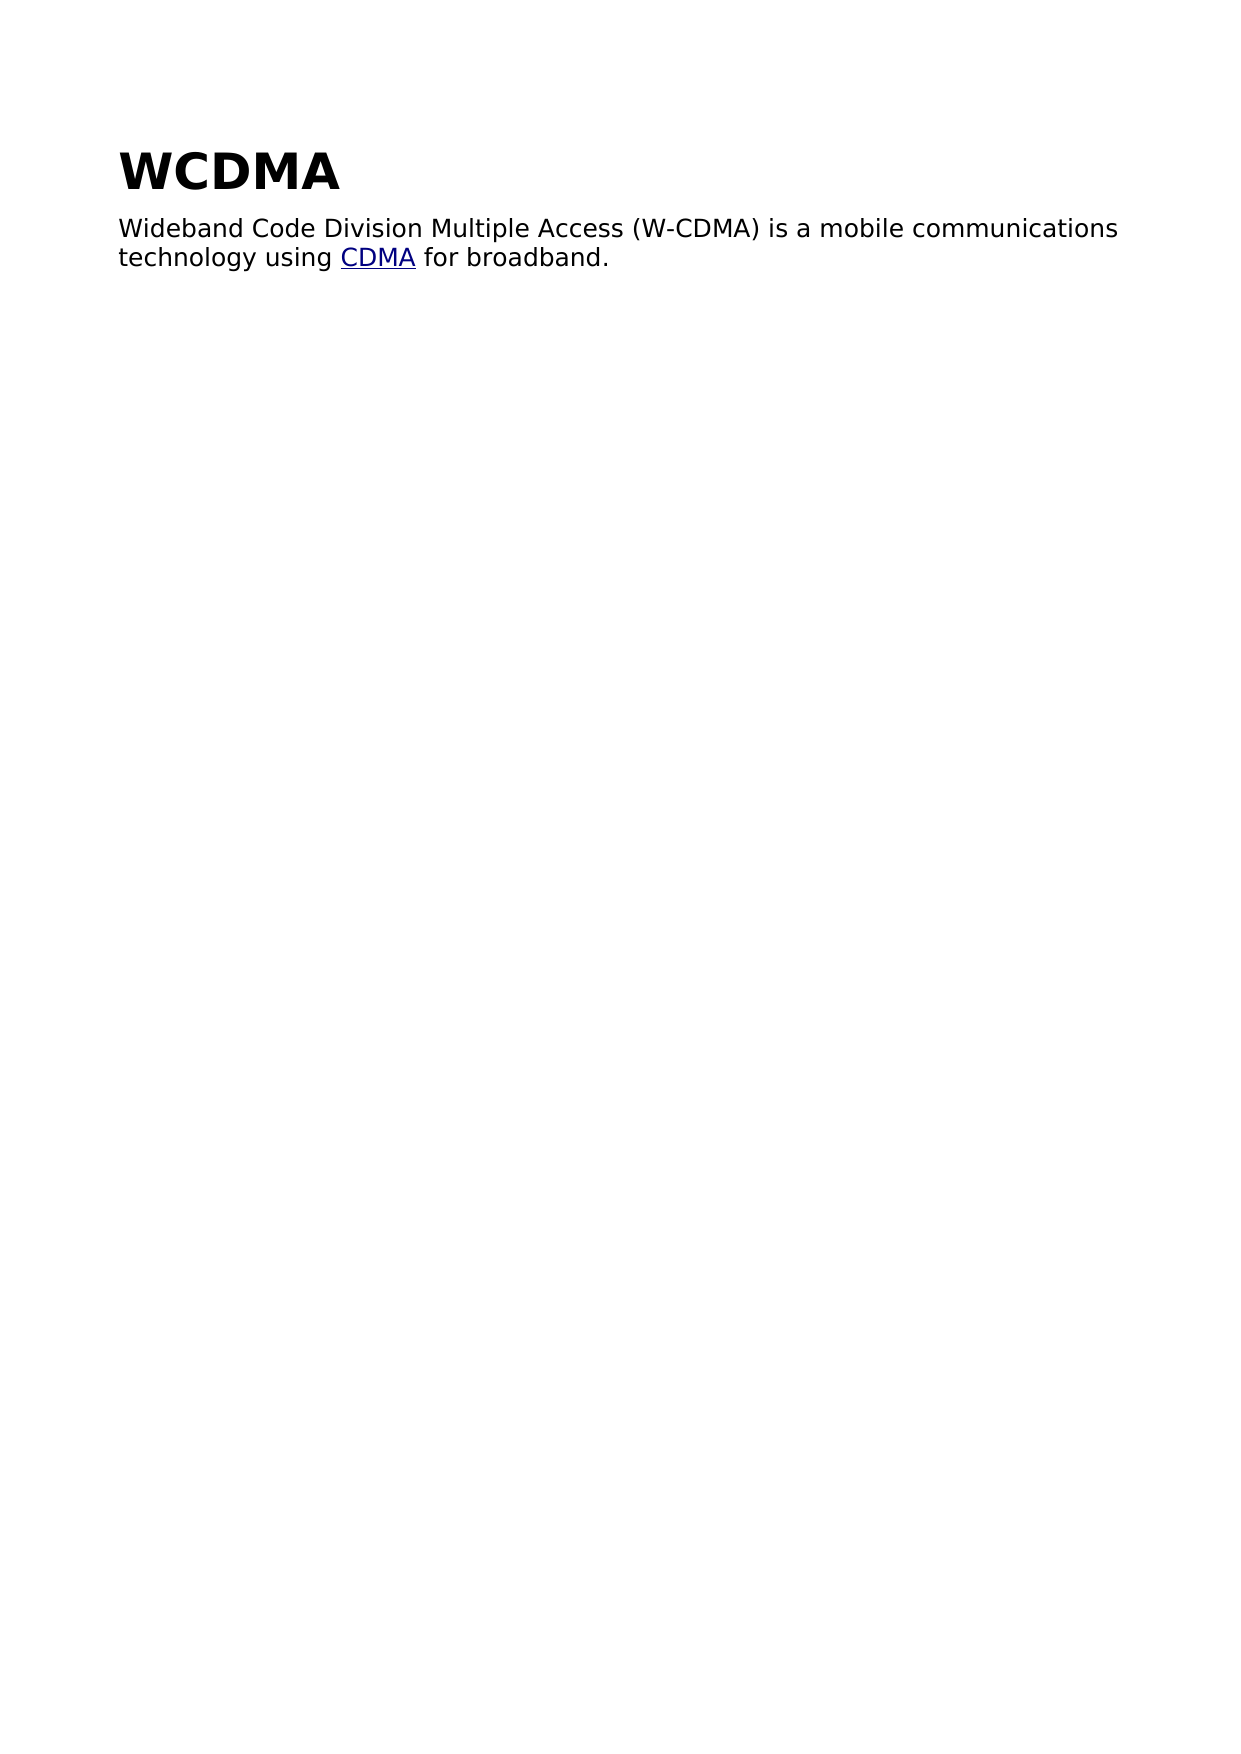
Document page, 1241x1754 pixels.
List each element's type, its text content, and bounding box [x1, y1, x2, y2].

text Wideband Code Division Multiple Access (W-CDMA) is a mobile communications technology using CDMA for broadband. [118, 214, 1122, 272]
subtitle WCDMA [118, 143, 1122, 201]
